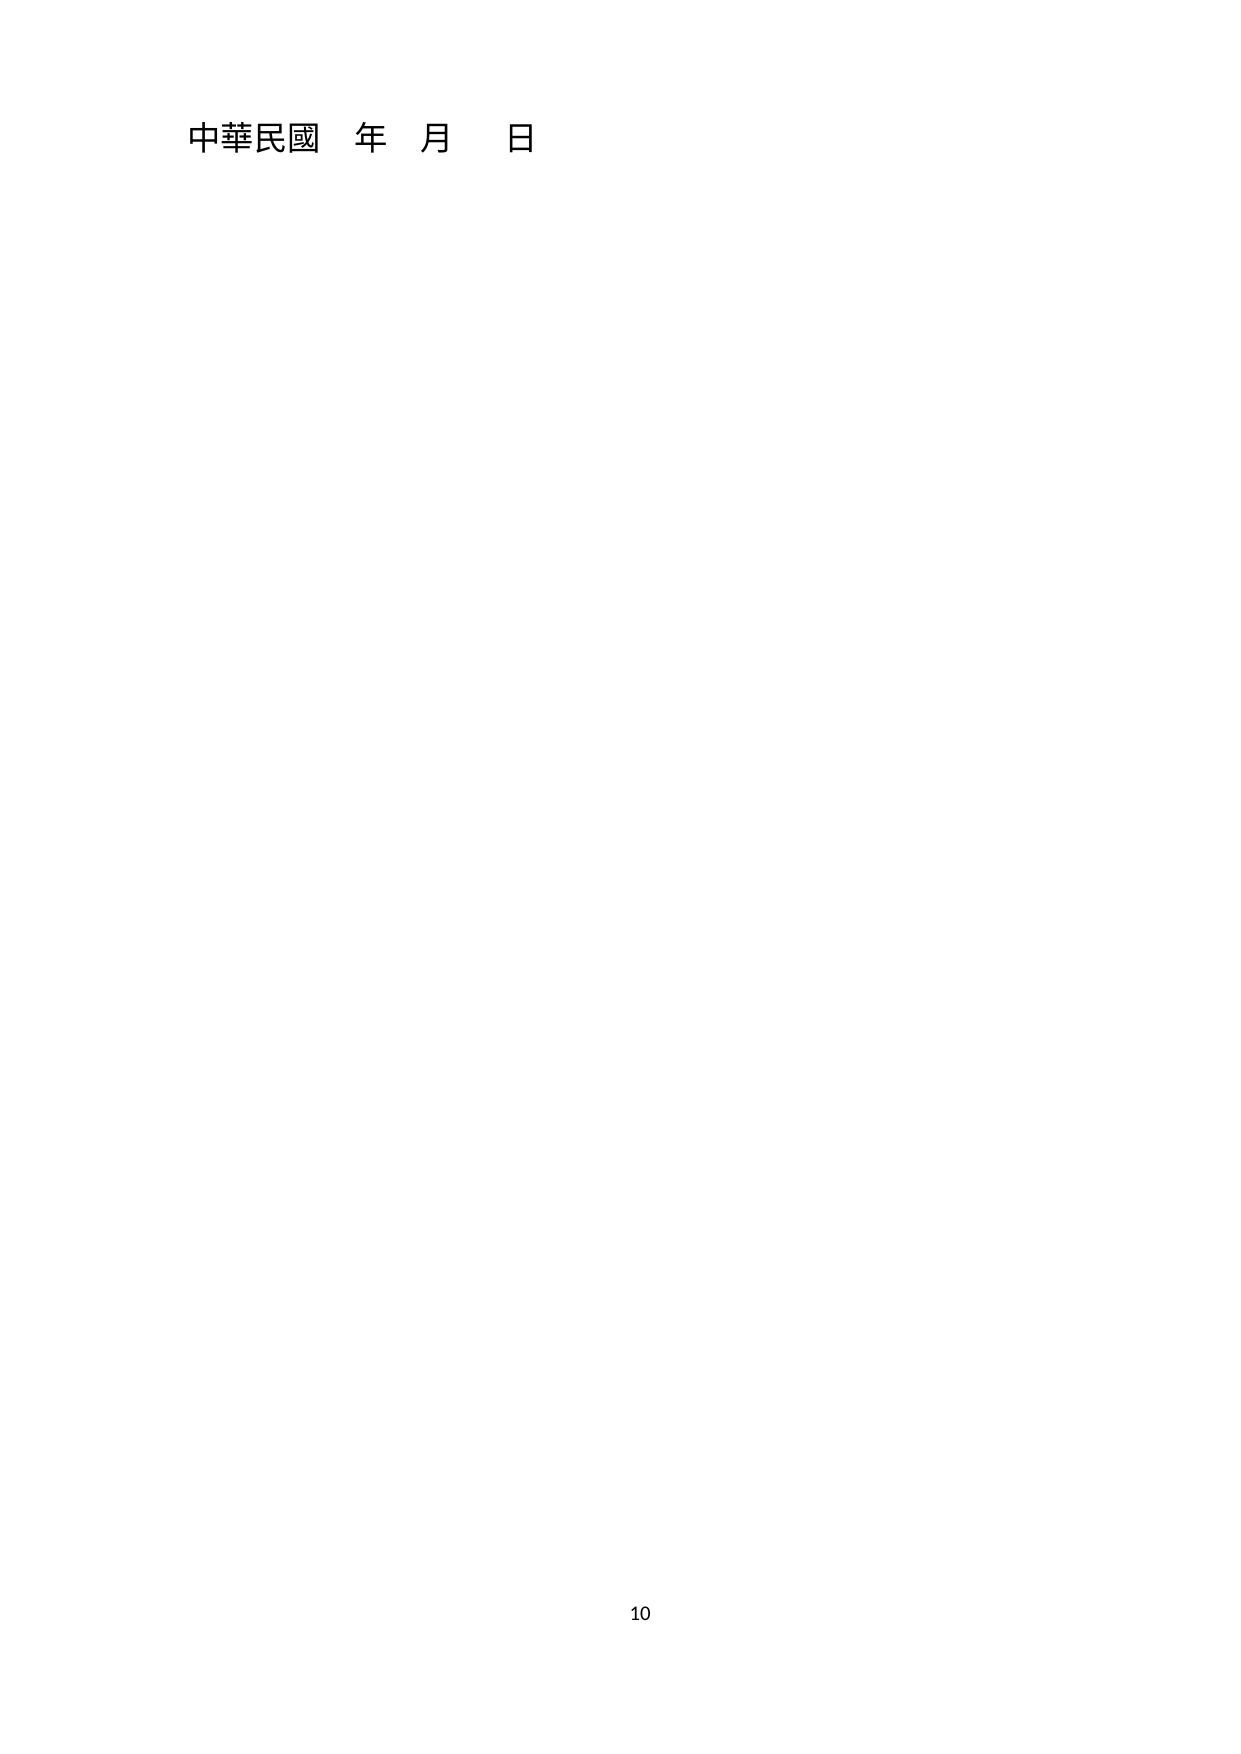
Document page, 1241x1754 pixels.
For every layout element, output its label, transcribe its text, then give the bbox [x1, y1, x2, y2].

text 中華民國 年 月 日 [187, 94, 1092, 157]
